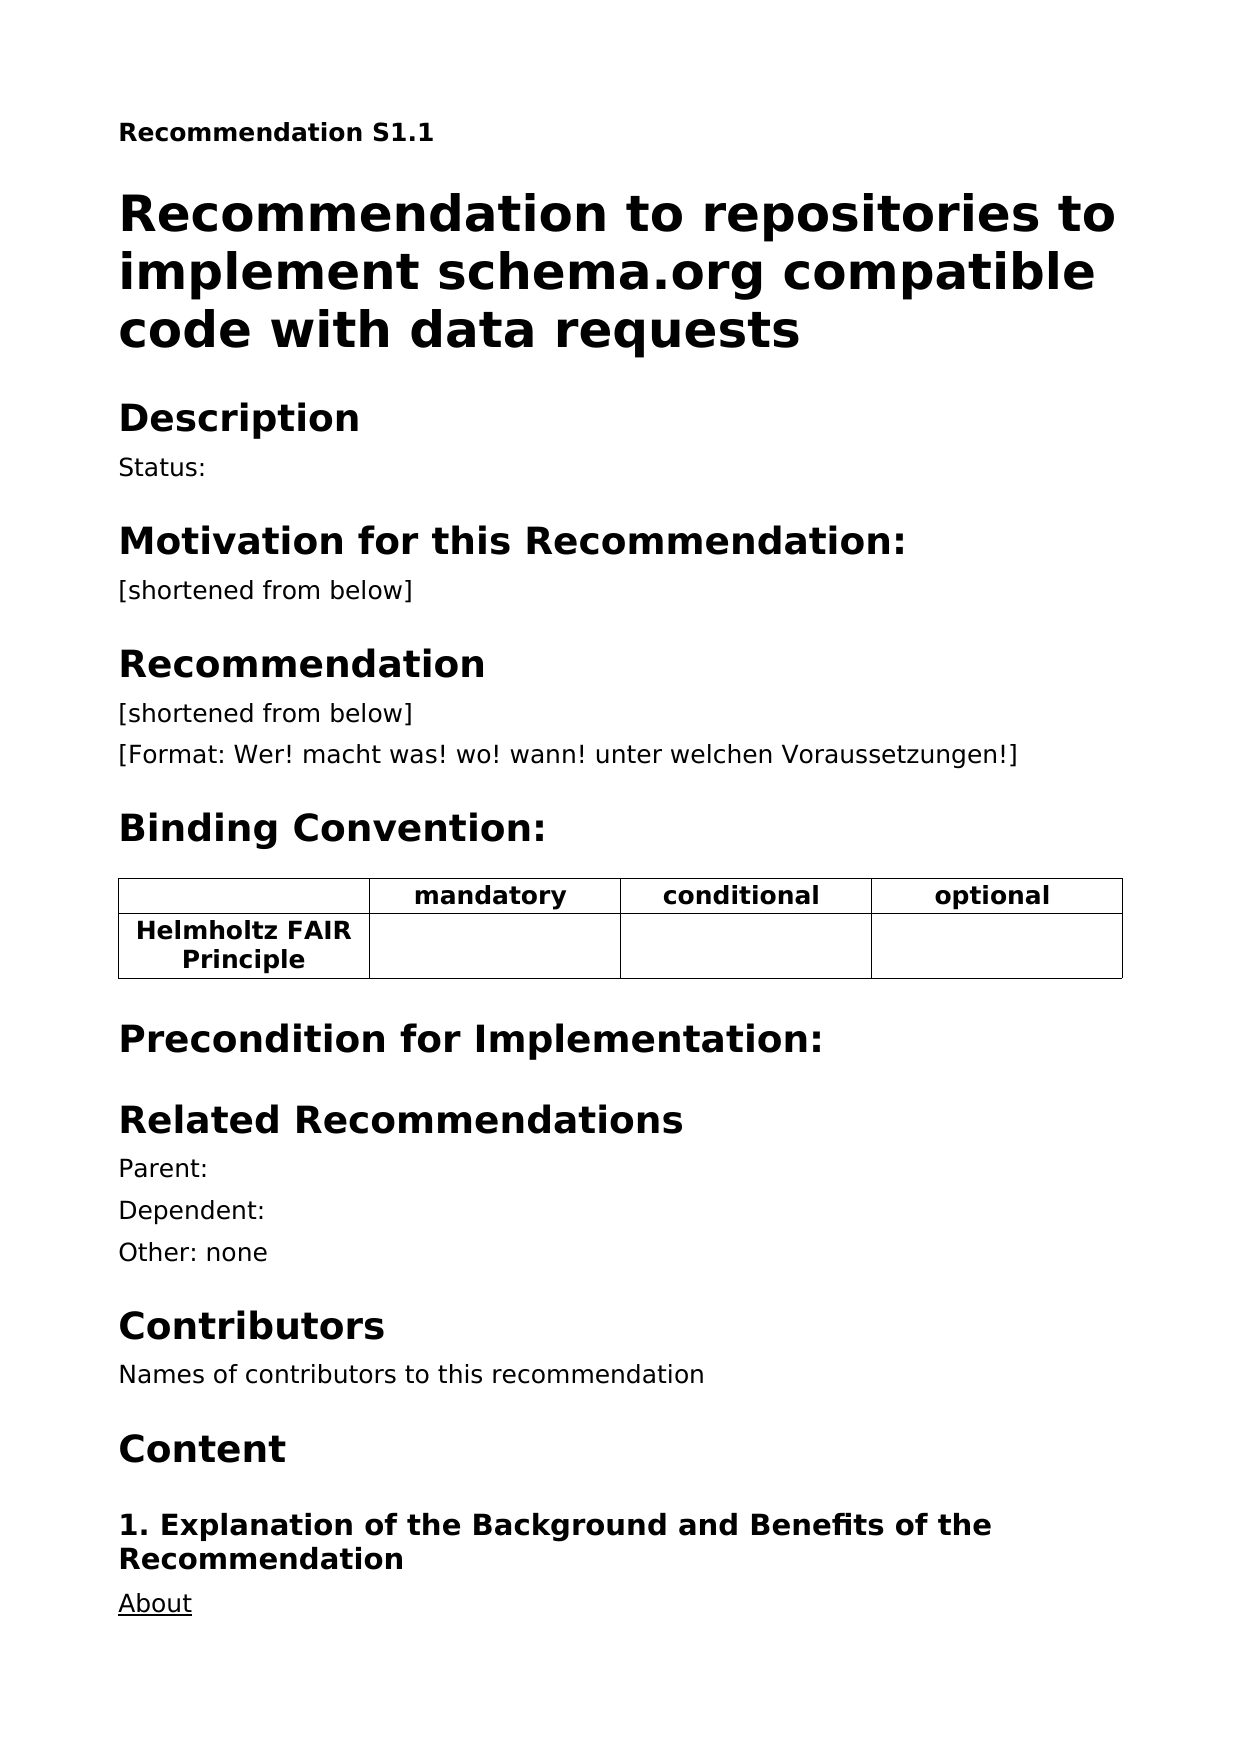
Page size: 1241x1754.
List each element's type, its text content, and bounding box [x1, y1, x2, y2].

table_cell [621, 914, 871, 977]
text [shortened from below] [118, 699, 1122, 728]
subtitle Recommendation [118, 643, 1122, 686]
table_cell Helmholtz FAIR Principle [119, 914, 369, 977]
table_header optional [872, 879, 1122, 913]
table_cell [370, 914, 620, 977]
subtitle Recommendation to repositories to implement schema.org compatible code with data requests [118, 185, 1122, 359]
subtitle Related Recommendations [118, 1098, 1122, 1142]
text About [118, 1589, 1122, 1618]
subtitle Contributors [118, 1304, 1122, 1348]
table_cell [872, 914, 1122, 977]
subtitle Motivation for this Recommendation: [118, 520, 1122, 563]
subtitle Description [118, 397, 1122, 441]
text Names of contributors to this recommendation [118, 1361, 1122, 1390]
subtitle 1. Explanation of the Background and Benefits of the Recommendation [118, 1508, 1122, 1576]
subtitle Binding Convention: [118, 807, 1122, 851]
subtitle Content [118, 1427, 1122, 1471]
table_header conditional [621, 879, 871, 913]
table_header [119, 879, 369, 913]
text Parent: [118, 1154, 1122, 1184]
text Status: [118, 453, 1122, 482]
text Dependent: [118, 1196, 1122, 1225]
text Other: none [118, 1238, 1122, 1267]
text [shortened from below] [118, 576, 1122, 605]
text Recommendation S1.1 [118, 118, 1122, 147]
subtitle Precondition for Implementation: [118, 1017, 1122, 1061]
table_header mandatory [370, 879, 620, 913]
text [Format: Wer! macht was! wo! wann! unter welchen Voraussetzungen!] [118, 740, 1122, 769]
